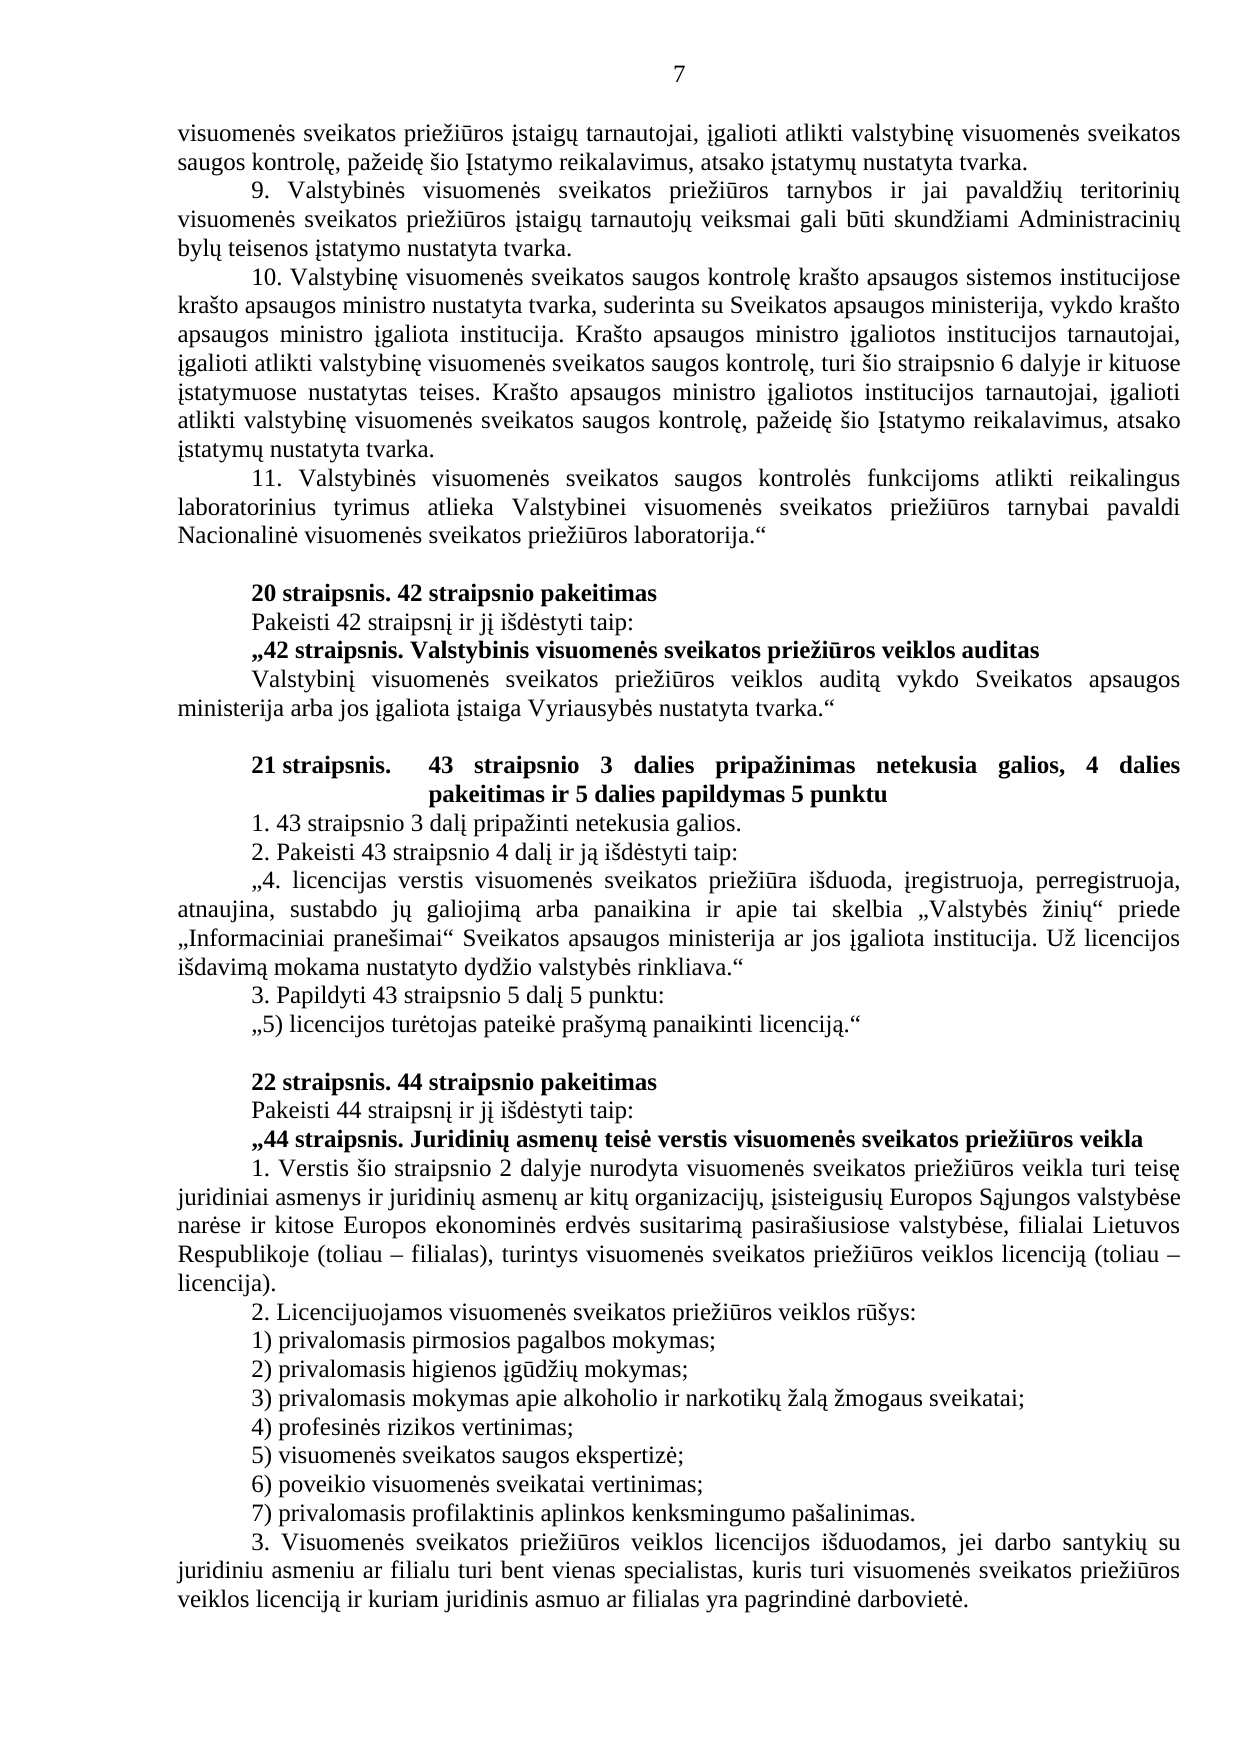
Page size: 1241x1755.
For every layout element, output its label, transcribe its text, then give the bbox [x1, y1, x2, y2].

text 11. Valstybinės visuomenės sveikatos saugos kontrolės funkcijoms atlikti reikalingus laboratorinius tyrimus atlieka Valstybinei visuomenės sveikatos priežiūros tarnybai pavaldi Nacionalinė visuomenės sveikatos priežiūros laboratorija.“ [177, 463, 1181, 549]
text Pakeisti 44 straipsnį ir jį išdėstyti taip: [177, 1096, 1181, 1124]
text 2) privalomasis higienos įgūdžių mokymas; [177, 1354, 1181, 1383]
text 1. 43 straipsnio 3 dalį pripažinti netekusia galios. [177, 808, 1181, 837]
text 20 straipsnis. 42 straipsnio pakeitimas [177, 578, 1181, 607]
text „42 straipsnis. Valstybinis visuomenės sveikatos priežiūros veiklos auditas [177, 636, 1181, 664]
text 7) privalomasis profilaktinis aplinkos kenksmingumo pašalinimas. [177, 1498, 1181, 1527]
text 4) profesinės rizikos vertinimas; [177, 1412, 1181, 1441]
text 2. Licencijuojamos visuomenės sveikatos priežiūros veiklos rūšys: [177, 1297, 1181, 1326]
text „44 straipsnis. Juridinių asmenų teisė verstis visuomenės sveikatos priežiūros veikla [177, 1124, 1181, 1153]
text 5) visuomenės sveikatos saugos ekspertizė; [177, 1441, 1181, 1469]
text „4. licencijas verstis visuomenės sveikatos priežiūra išduoda, įregistruoja, perregistruoja, atnaujina, sustabdo jų galiojimą arba panaikina ir apie tai skelbia „Valstybės žinių“ priede „Informaciniai pranešimai“ Sveikatos apsaugos ministerija ar jos įgaliota institucija. Už licencijos išdavimą mokama nustatyto dydžio valstybės rinkliava.“ [177, 866, 1181, 981]
text 2. Pakeisti 43 straipsnio 4 dalį ir ją išdėstyti taip: [177, 837, 1181, 866]
text 9. Valstybinės visuomenės sveikatos priežiūros tarnybos ir jai pavaldžių teritorinių visuomenės sveikatos priežiūros įstaigų tarnautojų veiksmai gali būti skundžiami Administracinių bylų teisenos įstatymo nustatyta tvarka. [177, 176, 1181, 262]
text 21 straipsnis. 43 straipsnio 3 dalies pripažinimas netekusia galios, 4 dalies pakeitimas ir 5 dalies papildymas 5 punktu [251, 751, 1181, 808]
text 22 straipsnis. 44 straipsnio pakeitimas [177, 1067, 1181, 1096]
text 3. Papildyti 43 straipsnio 5 dalį 5 punktu: [177, 981, 1181, 1009]
text 1. Verstis šio straipsnio 2 dalyje nurodyta visuomenės sveikatos priežiūros veikla turi teisę juridiniai asmenys ir juridinių asmenų ar kitų organizacijų, įsisteigusių Europos Sąjungos valstybėse narėse ir kitose Europos ekonominės erdvės susitarimą pasirašiusiose valstybėse, filialai Lietuvos Respublikoje (toliau – filialas), turintys visuomenės sveikatos priežiūros veiklos licenciją (toliau – licencija). [177, 1153, 1181, 1297]
text Valstybinį visuomenės sveikatos priežiūros veiklos auditą vykdo Sveikatos apsaugos ministerija arba jos įgaliota įstaiga Vyriausybės nustatyta tvarka.“ [177, 664, 1181, 722]
text „5) licencijos turėtojas pateikė prašymą panaikinti licenciją.“ [177, 1009, 1181, 1038]
text Pakeisti 42 straipsnį ir jį išdėstyti taip: [177, 607, 1181, 636]
text 6) poveikio visuomenės sveikatai vertinimas; [177, 1469, 1181, 1498]
text 3. Visuomenės sveikatos priežiūros veiklos licencijos išduodamos, jei darbo santykių su juridiniu asmeniu ar filialu turi bent vienas specialistas, kuris turi visuomenės sveikatos priežiūros veiklos licenciją ir kuriam juridinis asmuo ar filialas yra pagrindinė darbovietė. [177, 1527, 1181, 1613]
text 3) privalomasis mokymas apie alkoholio ir narkotikų žalą žmogaus sveikatai; [177, 1383, 1181, 1412]
text visuomenės sveikatos priežiūros įstaigų tarnautojai, įgalioti atlikti valstybinę visuomenės sveikatos saugos kontrolę, pažeidę šio Įstatymo reikalavimus, atsako įstatymų nustatyta tvarka. [177, 118, 1181, 176]
text 1) privalomasis pirmosios pagalbos mokymas; [177, 1326, 1181, 1354]
text 10. Valstybinę visuomenės sveikatos saugos kontrolę krašto apsaugos sistemos institucijose krašto apsaugos ministro nustatyta tvarka, suderinta su Sveikatos apsaugos ministerija, vykdo krašto apsaugos ministro įgaliota institucija. Krašto apsaugos ministro įgaliotos institucijos tarnautojai, įgalioti atlikti valstybinę visuomenės sveikatos saugos kontrolę, turi šio straipsnio 6 dalyje ir kituose įstatymuose nustatytas teises. Krašto apsaugos ministro įgaliotos institucijos tarnautojai, įgalioti atlikti valstybinę visuomenės sveikatos saugos kontrolę, pažeidę šio Įstatymo reikalavimus, atsako įstatymų nustatyta tvarka. [177, 262, 1181, 463]
